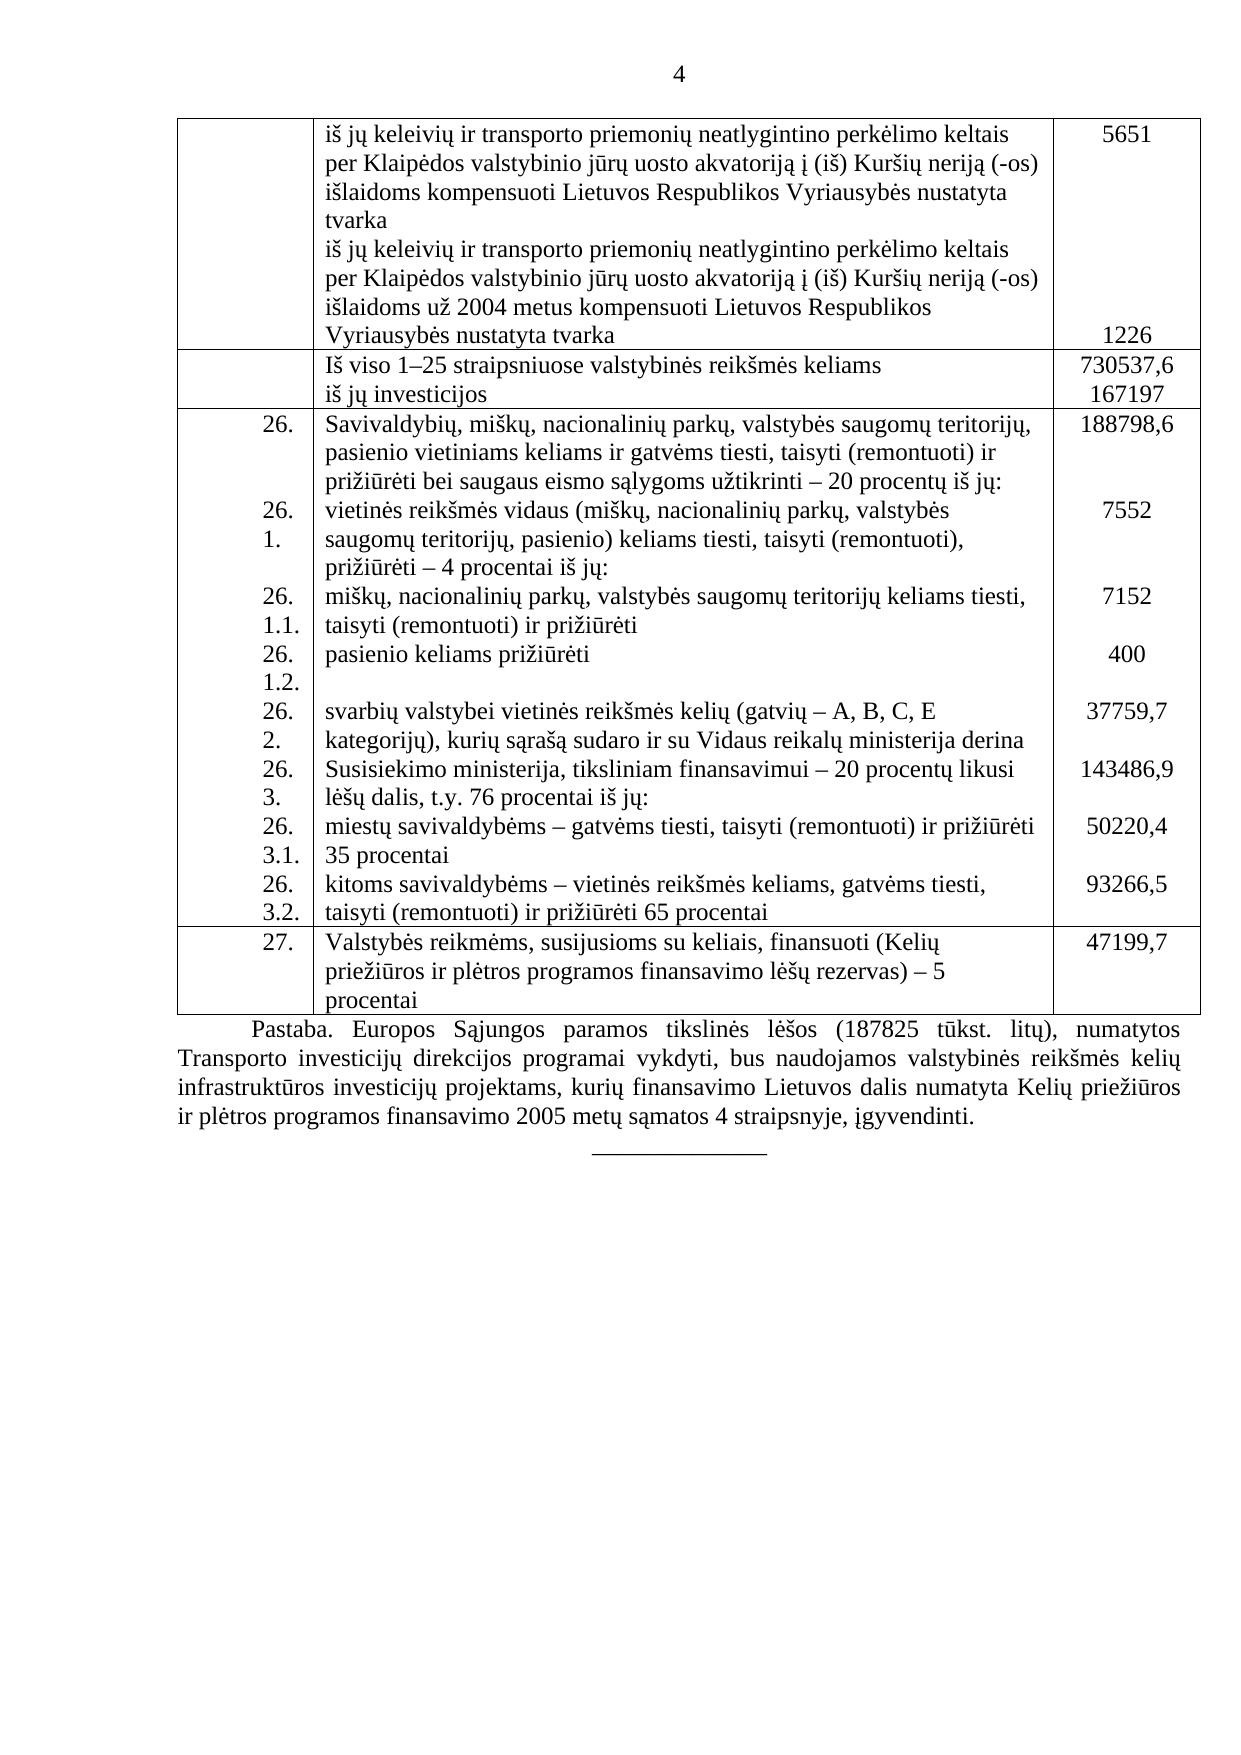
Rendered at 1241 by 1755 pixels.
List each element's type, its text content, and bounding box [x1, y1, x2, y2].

table_cell 26.1. [178, 495, 313, 581]
table_cell kitoms savivaldybėms – vietinės reikšmės keliams, gatvėms tiesti, taisyti (remontuoti) ir prižiūrėti 65 procentai [314, 869, 1053, 926]
table_cell 26.1.2. [178, 639, 313, 696]
table_cell [178, 350, 313, 408]
table_cell 188798,6 [1054, 409, 1200, 495]
table_cell svarbių valstybei vietinės reikšmės kelių (gatvių – A, B, C, E kategorijų), kurių sąrašą sudaro ir su Vidaus reikalų ministerija derina [314, 696, 1053, 754]
table_cell 143486,9 [1054, 754, 1200, 811]
text ______________ [177, 1129, 1181, 1158]
table_cell 26.1.1. [178, 581, 313, 639]
table_cell 47199,7 [1054, 927, 1200, 1013]
table_cell Savivaldybių, miškų, nacionalinių parkų, valstybės saugomų teritorijų, pasienio vietiniams keliams ir gatvėms tiesti, taisyti (remontuoti) ir prižiūrėti bei saugaus eismo sąlygoms užtikrinti – 20 procentų iš jų: [314, 409, 1053, 495]
table_cell 730537,6 167197 [1054, 350, 1200, 408]
table_cell miestų savivaldybėms – gatvėms tiesti, taisyti (remontuoti) ir prižiūrėti 35 procentai [314, 811, 1053, 869]
table_cell Iš viso 1–25 straipsniuose valstybinės reikšmės keliams iš jų investicijos [314, 350, 1053, 408]
table_cell Susisiekimo ministerija, tiksliniam finansavimui – 20 procentų likusi lėšų dalis, t.y. 76 procentai iš jų: [314, 754, 1053, 811]
text Pastaba. Europos Sąjungos paramos tikslinės lėšos (187825 tūkst. litų), numatytos Transporto investicijų direkcijos programai vykdyti, bus naudojamos valstybinės reikšmės kelių infrastruktūros investicijų projektams, kurių finansavimo Lietuvos dalis numatyta Kelių priežiūros ir plėtros programos finansavimo 2005 metų sąmatos 4 straipsnyje, įgyvendinti. [177, 1015, 1181, 1129]
table_cell pasienio keliams prižiūrėti [314, 639, 1053, 696]
table_cell Valstybės reikmėms, susijusioms su keliais, finansuoti (Kelių priežiūros ir plėtros programos finansavimo lėšų rezervas) – 5 procentai [314, 927, 1053, 1013]
table_cell iš jų keleivių ir transporto priemonių neatlygintino perkėlimo keltais per Klaipėdos valstybinio jūrų uosto akvatoriją į (iš) Kuršių neriją (-os) išlaidoms kompensuoti Lietuvos Respublikos Vyriausybės nustatyta tvarka iš jų keleivių ir transporto priemonių neatlygintino perkėlimo keltais per Klaipėdos valstybinio jūrų uosto akvatoriją į (iš) Kuršių neriją (-os) išlaidoms už 2004 metus kompensuoti Lietuvos Respublikos Vyriausybės nustatyta tvarka [314, 119, 1053, 349]
table_cell [178, 119, 313, 349]
table_cell miškų, nacionalinių parkų, valstybės saugomų teritorijų keliams tiesti, taisyti (remontuoti) ir prižiūrėti [314, 581, 1053, 639]
table_cell 26.2. [178, 696, 313, 754]
table_cell 27. [178, 927, 313, 1013]
table_cell 93266,5 [1054, 869, 1200, 926]
table_cell 7152 [1054, 581, 1200, 639]
table_cell 26.3.2. [178, 869, 313, 926]
table_cell 50220,4 [1054, 811, 1200, 869]
table_cell 7552 [1054, 495, 1200, 581]
table_cell vietinės reikšmės vidaus (miškų, nacionalinių parkų, valstybės saugomų teritorijų, pasienio) keliams tiesti, taisyti (remontuoti), prižiūrėti – 4 procentai iš jų: [314, 495, 1053, 581]
table_cell 37759,7 [1054, 696, 1200, 754]
table_cell 5651 1226 [1054, 119, 1200, 349]
table_cell 26.3. [178, 754, 313, 811]
table_cell 26. [178, 409, 313, 495]
table_cell 400 [1054, 639, 1200, 696]
table_cell 26.3.1. [178, 811, 313, 869]
